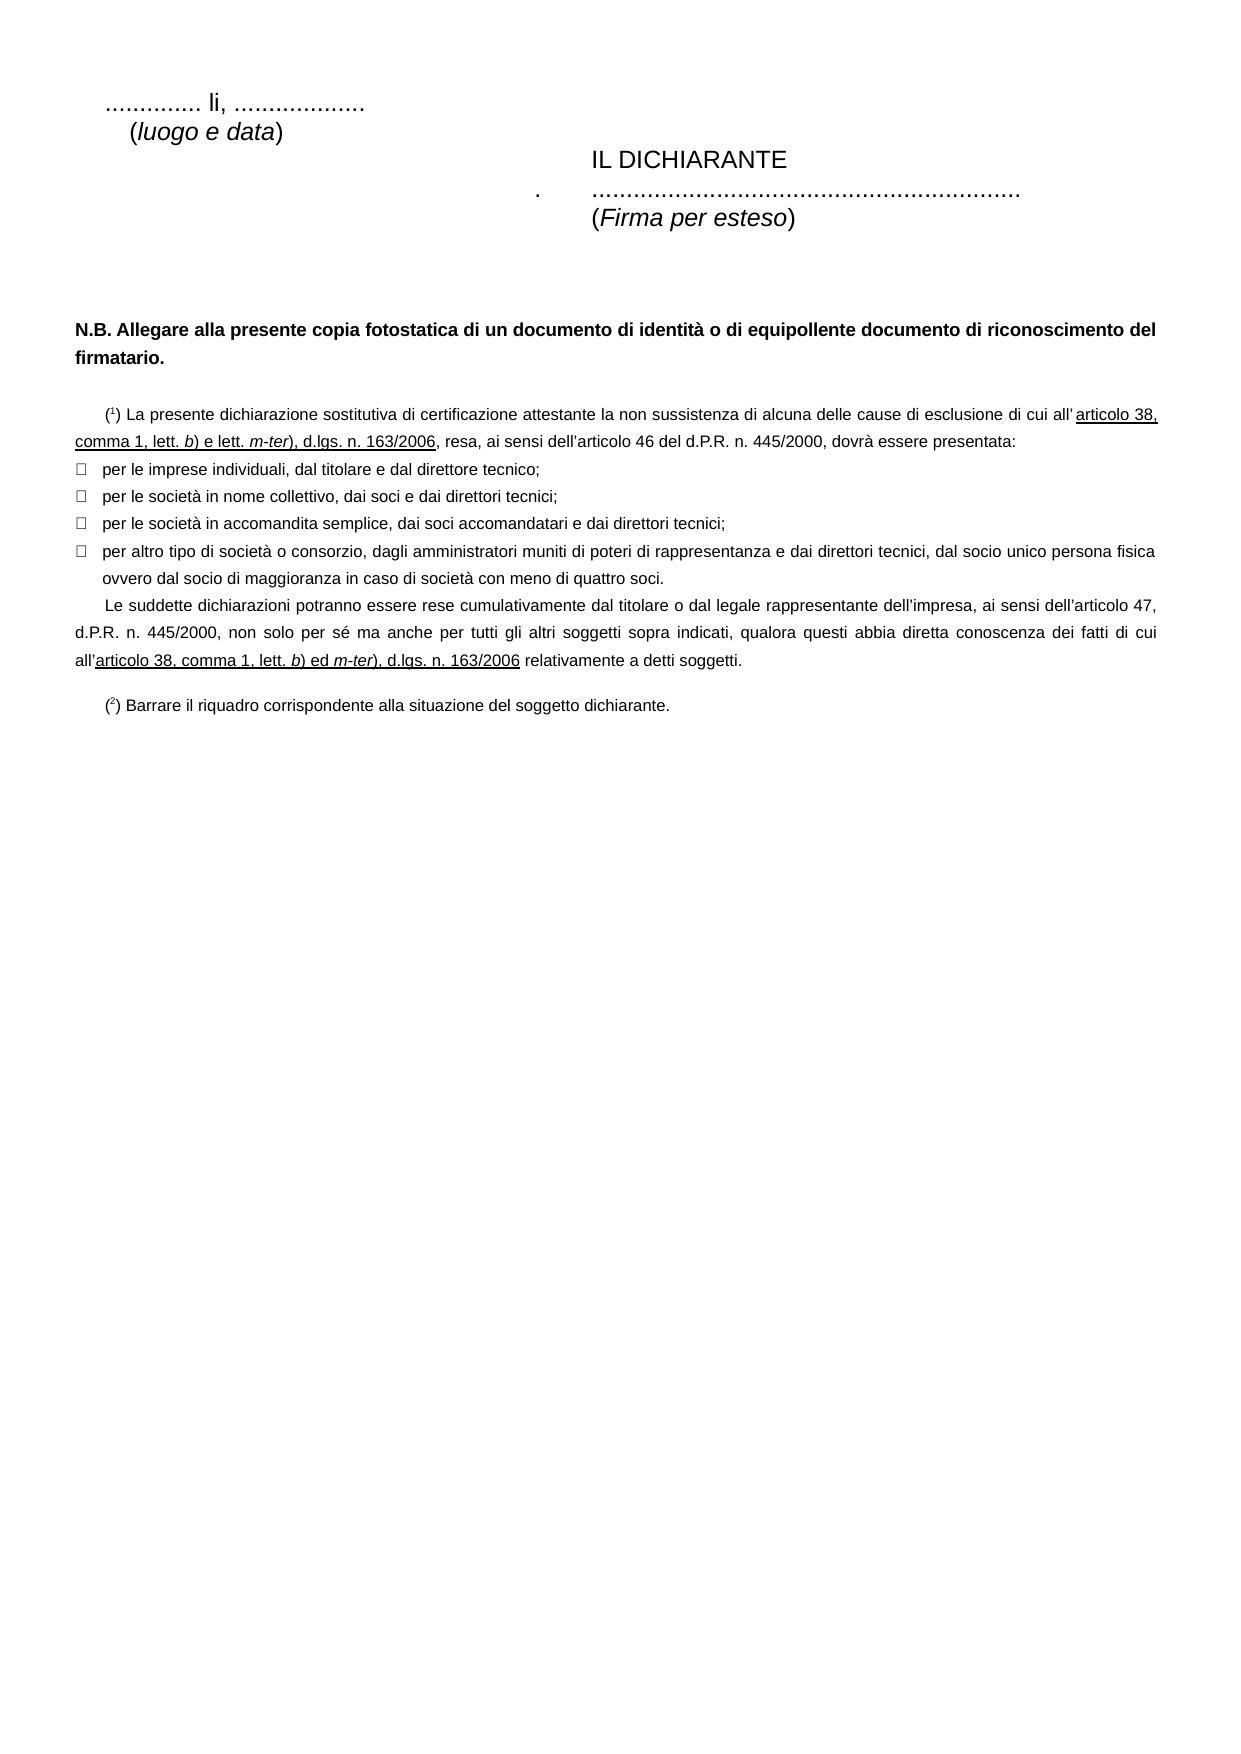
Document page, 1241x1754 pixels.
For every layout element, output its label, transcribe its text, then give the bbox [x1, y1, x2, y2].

text (Firma per esteso) [75, 203, 1158, 232]
text (1) La presente dichiarazione sostitutiva di certificazione attestante la non sussistenza di alcuna delle cause di esclusione di cui all’articolo 38, comma 1, lett. b) e lett. m-ter), d.lgs. n. 163/2006, resa, ai sensi dell’articolo 46 del d.P.R. n. 445/2000, dovrà essere presentata: [75, 397, 1158, 451]
text (luogo e data) [75, 117, 1158, 145]
text . .............................................................. [75, 174, 1158, 203]
text  per le società in accomandita semplice, dai soci accomandatari e dai direttori tecnici; [75, 506, 1158, 533]
text N.B. Allegare alla presente copia fotostatica di un documento di identità o di equipollente documento di riconoscimento del firmatario. [75, 313, 1158, 368]
text  per altro tipo di società o consorzio, dagli amministratori muniti di poteri di rappresentanza e dai direttori tecnici, dal socio unico persona fisica ovvero dal socio di maggioranza in caso di società con meno di quattro soci. [75, 533, 1158, 588]
text (2) Barrare il riquadro corrispondente alla situazione del soggetto dichiarante. [75, 687, 1158, 715]
text Le suddette dichiarazioni potranno essere rese cumulativamente dal titolare o dal legale rappresentante dell’impresa, ai sensi dell’articolo 47, d.P.R. n. 445/2000, non solo per sé ma anche per tutti gli altri soggetti sopra indicati, qualora questi abbia diretta conoscenza dei fatti di cui all’articolo 38, comma 1, lett. b) ed m-ter), d.lgs. n. 163/2006 relativamente a detti soggetti. [75, 588, 1158, 670]
text IL DICHIARANTE [75, 145, 1158, 174]
text  per le società in nome collettivo, dai soci e dai direttori tecnici; [75, 479, 1158, 506]
text .............. li, ................... [75, 88, 1158, 117]
text  per le imprese individuali, dal titolare e dal direttore tecnico; [75, 451, 1158, 479]
